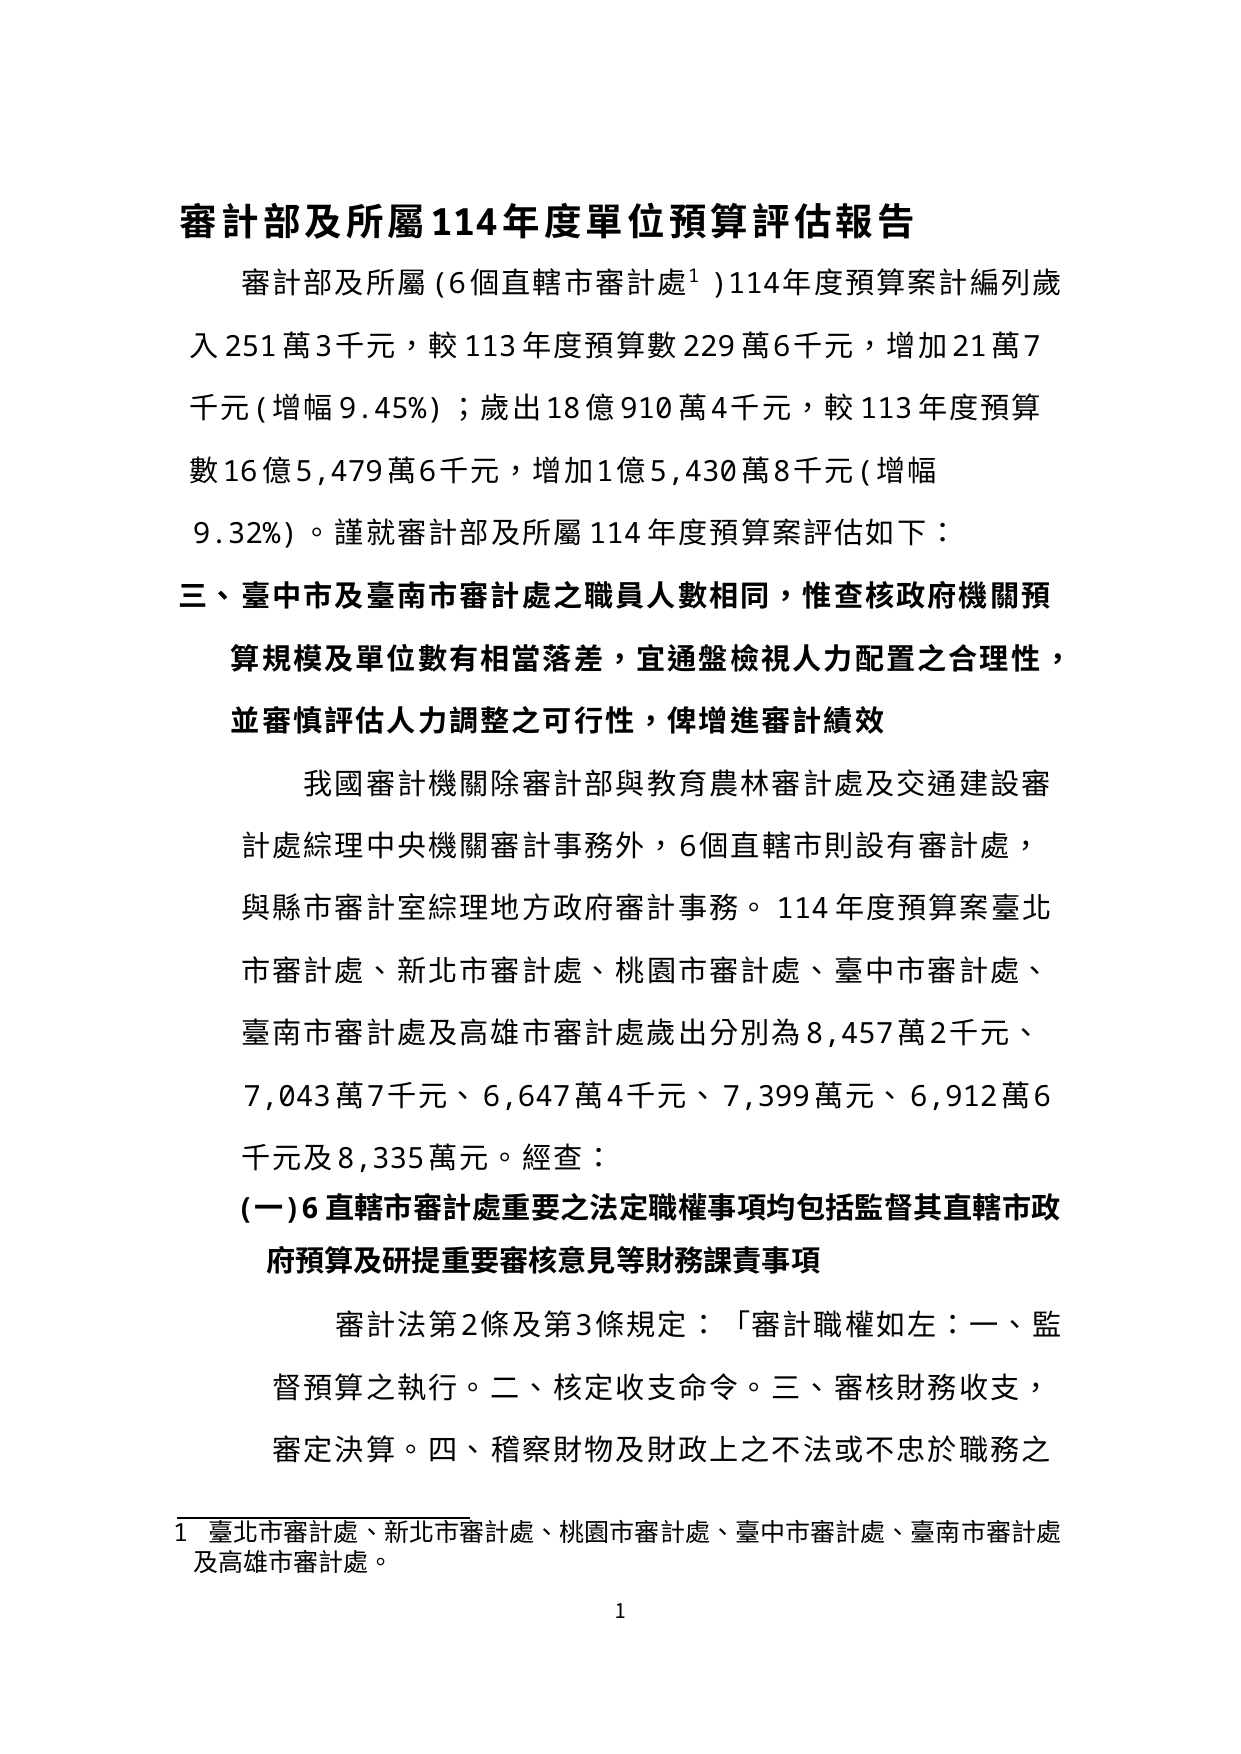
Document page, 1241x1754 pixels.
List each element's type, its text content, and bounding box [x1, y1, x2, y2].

text 我國審計機關除審計部與教育農林審計處及交通建設審計處綜理中央機關審計事務外，6個直轄市則設有審計處，與縣市審計室綜理地方政府審計事務。114年度預算案臺北市審計處、新北市審計處、桃園市審計處、臺中市審計處、臺南市審計處及高雄市審計處歲出分別為8,457萬2千元、7,043萬7千元、6,647萬4千元、7,399萬元、6,912萬6千元及8,335萬元。經查： [236, 740, 1063, 1177]
text 審計部及所屬(6個直轄市審計處)114年度預算案計編列歲入251萬3千元，較113年度預算數229萬6千元，增加21萬7千元(增幅9.45%)；歲出18億910萬4千元，較113年度預算數16億5,479萬6千元，增加1億5,430萬8千元(增幅9.32%)。謹就審計部及所屬114年度預算案評估如下： [177, 240, 1063, 552]
text (一)6直轄市審計處重要之法定職權事項均包括監督其直轄市政府預算及研提重要審核意見等財務課責事項 [236, 1177, 1063, 1281]
text 審計法第2條及第3條規定：「審計職權如左：一、監督預算之執行。二、核定收支命令。三、審核財務收支，審定決算。四、稽察財物及財政上之不法或不忠於職務之 [266, 1281, 1063, 1469]
text 臺北市審計處、新北市審計處、桃園市審計處、臺中市審計處、臺南市審計處及高雄市審計處。 [173, 1518, 1063, 1577]
text 審計部及所屬114年度單位預算評估報告 [177, 177, 1063, 240]
text 三、臺中市及臺南市審計處之職員人數相同，惟查核政府機關預算規模及單位數有相當落差，宜通盤檢視人力配置之合理性，並審慎評估人力調整之可行性，俾增進審計績效 [177, 552, 1063, 740]
